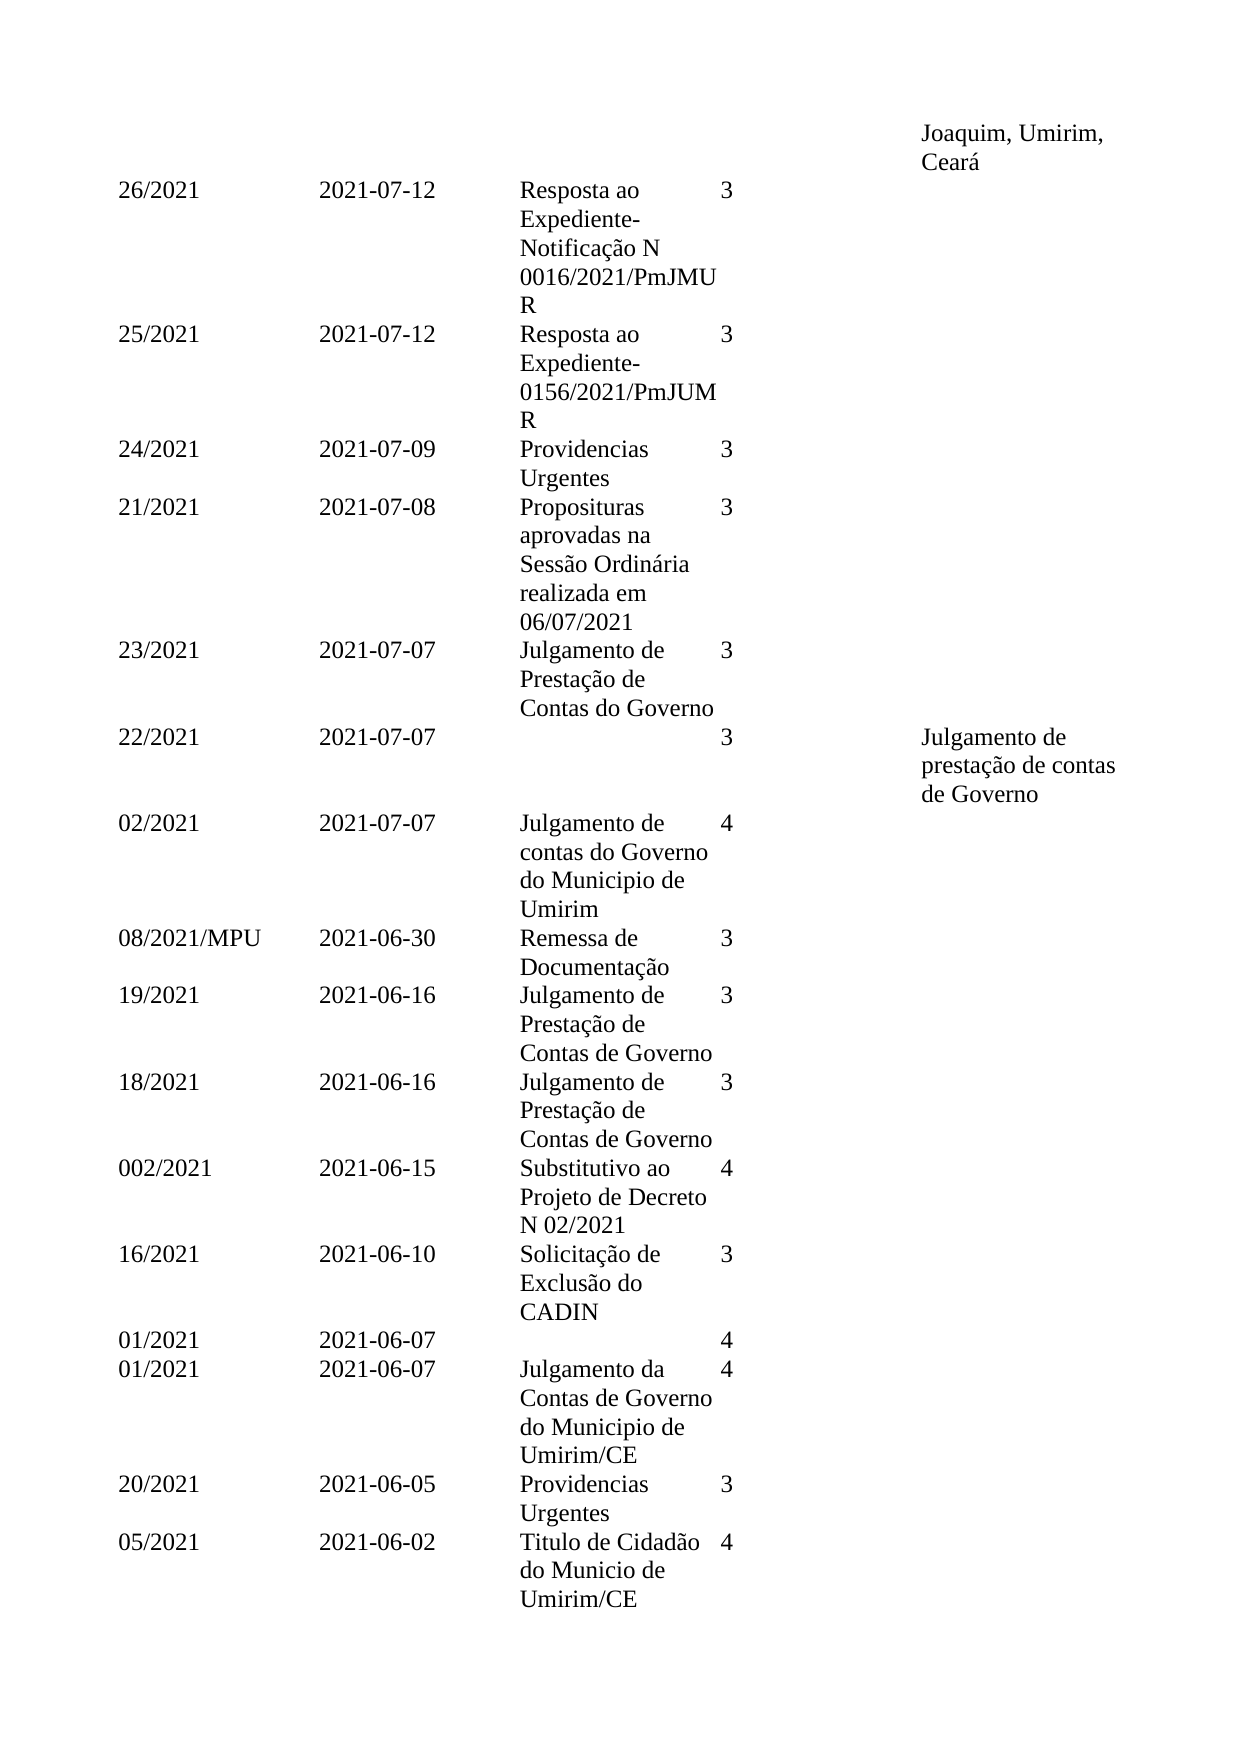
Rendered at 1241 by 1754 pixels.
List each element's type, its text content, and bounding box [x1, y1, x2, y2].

table_cell 2021-06-10 [319, 1239, 519, 1326]
table_cell 4 [720, 1527, 921, 1613]
table_cell [921, 1239, 1122, 1326]
table_cell 3 [720, 722, 921, 808]
table_cell [921, 492, 1122, 636]
table_cell [118, 118, 319, 176]
table_cell [319, 118, 519, 176]
table_cell 4 [720, 1354, 921, 1469]
table_cell Remessa de Documentação [520, 923, 720, 981]
table_cell 20/2021 [118, 1469, 319, 1527]
table_cell 16/2021 [118, 1239, 319, 1326]
table_cell 2021-07-12 [319, 176, 519, 319]
table_cell 3 [720, 319, 921, 434]
table_cell [921, 981, 1122, 1067]
table_cell 18/2021 [118, 1067, 319, 1153]
table_cell [520, 118, 720, 176]
table_cell 2021-06-07 [319, 1326, 519, 1354]
table_cell Julgamento de contas do Governo do Municipio de Umirim [520, 808, 720, 923]
table_cell 05/2021 [118, 1527, 319, 1613]
table_cell 3 [720, 636, 921, 722]
table_cell [921, 1067, 1122, 1153]
table_cell [520, 722, 720, 808]
table_cell 2021-06-02 [319, 1527, 519, 1613]
table_cell 01/2021 [118, 1326, 319, 1354]
table_cell [921, 1326, 1122, 1354]
table_cell Julgamento de Prestação de Contas de Governo [520, 1067, 720, 1153]
table_cell 02/2021 [118, 808, 319, 923]
table_cell [921, 1354, 1122, 1469]
table_cell [921, 434, 1122, 492]
table_cell Julgamento de Prestação de Contas do Governo [520, 636, 720, 722]
table_cell 3 [720, 434, 921, 492]
table_cell 2021-07-07 [319, 636, 519, 722]
table_cell 3 [720, 981, 921, 1067]
table_cell 2021-07-09 [319, 434, 519, 492]
table_cell Substitutivo ao Projeto de Decreto N 02/2021 [520, 1153, 720, 1239]
table_cell [921, 923, 1122, 981]
table_cell [921, 636, 1122, 722]
table_cell [720, 118, 921, 176]
table_cell Providencias Urgentes [520, 1469, 720, 1527]
table_cell 4 [720, 1153, 921, 1239]
table_cell 2021-06-05 [319, 1469, 519, 1527]
table_cell [520, 1326, 720, 1354]
table_cell 4 [720, 1326, 921, 1354]
table_cell Solicitação de Exclusão do CADIN [520, 1239, 720, 1326]
table_cell Julgamento da Contas de Governo do Municipio de Umirim/CE [520, 1354, 720, 1469]
table_cell 3 [720, 1469, 921, 1527]
table_cell 25/2021 [118, 319, 319, 434]
table_cell 01/2021 [118, 1354, 319, 1469]
table_cell 24/2021 [118, 434, 319, 492]
table_cell 2021-06-30 [319, 923, 519, 981]
table_cell Julgamento de Prestação de Contas de Governo [520, 981, 720, 1067]
table_cell 2021-06-16 [319, 1067, 519, 1153]
table_cell 2021-06-16 [319, 981, 519, 1067]
table_cell 2021-06-15 [319, 1153, 519, 1239]
table_cell 08/2021/MPU [118, 923, 319, 981]
table_cell 3 [720, 1067, 921, 1153]
table_cell Resposta ao Expediente-0156/2021/PmJUMR [520, 319, 720, 434]
table_cell 3 [720, 492, 921, 636]
table_cell Resposta ao Expediente-Notificação N 0016/2021/PmJMUR [520, 176, 720, 319]
table_cell [921, 808, 1122, 923]
table_cell [921, 1469, 1122, 1527]
table_cell 19/2021 [118, 981, 319, 1067]
table_cell 23/2021 [118, 636, 319, 722]
table_cell Julgamento de prestação de contas de Governo [921, 722, 1122, 808]
table_cell 2021-07-12 [319, 319, 519, 434]
table_cell 2021-06-07 [319, 1354, 519, 1469]
table_cell 2021-07-07 [319, 722, 519, 808]
table_cell [921, 1153, 1122, 1239]
table_cell [921, 176, 1122, 319]
table_cell Titulo de Cidadão do Municio de Umirim/CE [520, 1527, 720, 1613]
table_cell 002/2021 [118, 1153, 319, 1239]
table_cell 3 [720, 923, 921, 981]
table_cell 3 [720, 1239, 921, 1326]
table_cell [921, 1527, 1122, 1613]
table_cell Joaquim, Umirim, Ceará [921, 118, 1122, 176]
table_cell Providencias Urgentes [520, 434, 720, 492]
table_cell 21/2021 [118, 492, 319, 636]
table_cell Proposituras aprovadas na Sessão Ordinária realizada em 06/07/2021 [520, 492, 720, 636]
table_cell 26/2021 [118, 176, 319, 319]
table_cell 4 [720, 808, 921, 923]
table_cell 2021-07-07 [319, 808, 519, 923]
table_cell 3 [720, 176, 921, 319]
table_cell [921, 319, 1122, 434]
table_cell 22/2021 [118, 722, 319, 808]
table_cell 2021-07-08 [319, 492, 519, 636]
